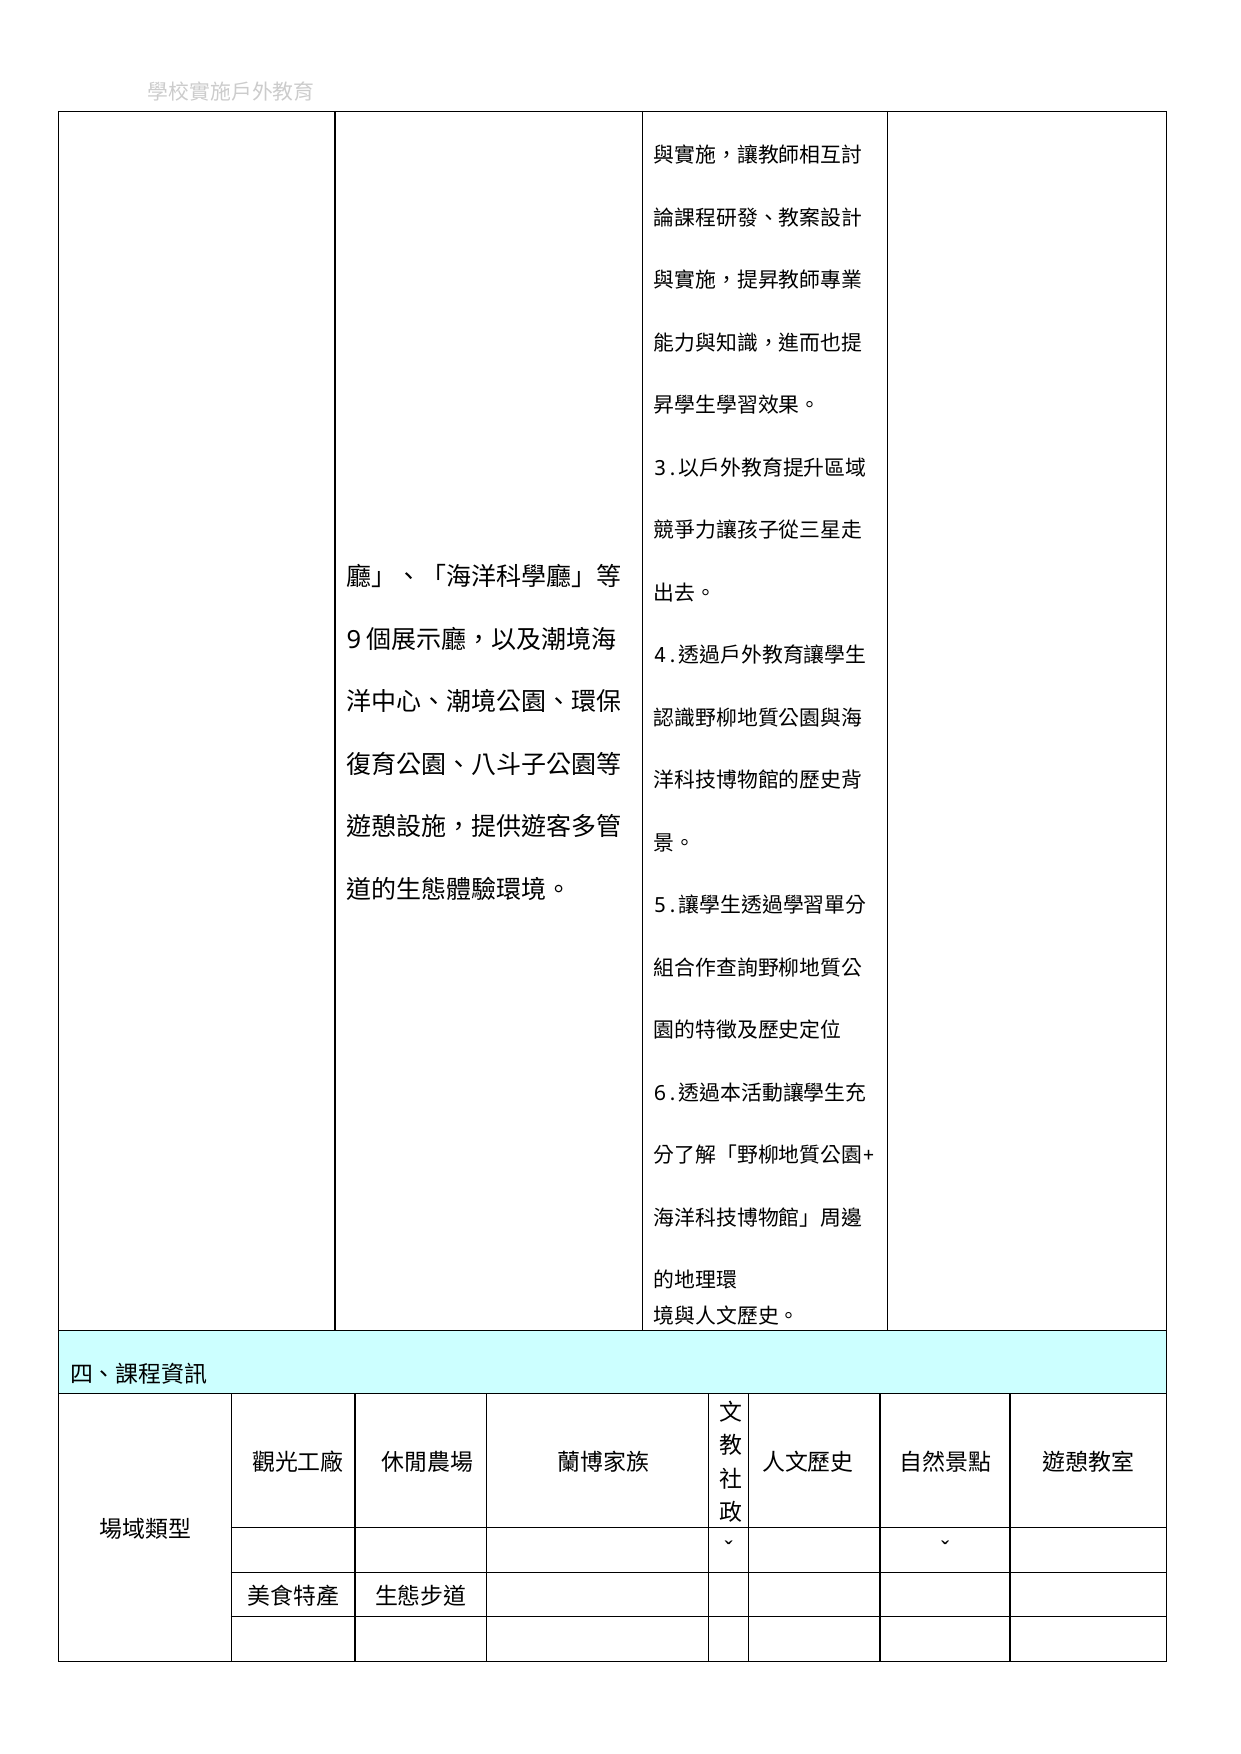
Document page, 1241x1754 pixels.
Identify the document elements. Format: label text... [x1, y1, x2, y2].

table_cell 自然景點 [881, 1394, 1009, 1527]
table_cell ˇ [881, 1528, 1009, 1572]
table_cell [356, 1617, 486, 1661]
table_cell [881, 1617, 1009, 1661]
table_cell [232, 1528, 354, 1572]
table_cell 觀光工廠 [232, 1394, 354, 1527]
table_cell ˇ [709, 1528, 748, 1572]
table_cell 與實施，讓教師相互討論課程研發、教案設計與實施，提昇教師專業能力與知識，進而也提昇學生學習效果。 3.以戶外教育提升區域競爭力讓孩子從三星走出去。 4.透過戶外教育讓學生認識野柳地質公園與海洋科技博物館的歷史背景。 5.讓學生透過學習單分組合作查詢野柳地質公園的特徵及歷史定位 6.透過本活動讓學生充分了解「野柳地質公園+海洋科技博物館」周邊的地理環 境與人文歷史。 [643, 112, 887, 1329]
table_cell 休閒農場 [356, 1394, 486, 1527]
table_cell 生態步道 [356, 1573, 486, 1616]
table_cell [487, 1573, 708, 1616]
table_cell [1011, 1573, 1166, 1616]
table_cell [749, 1617, 879, 1661]
table_cell 遊憩教室 [1011, 1394, 1166, 1527]
table_cell [1011, 1617, 1166, 1661]
table_cell [487, 1528, 708, 1572]
table_cell 文教社政 [709, 1394, 748, 1527]
table_cell [888, 112, 1166, 1329]
table_cell [356, 1528, 486, 1572]
table_cell 人文歷史 [749, 1394, 879, 1527]
table_cell [709, 1617, 748, 1661]
table_cell [59, 112, 334, 1329]
table_cell 廳」、「海洋科學廳」等9個展示廳，以及潮境海洋中心、潮境公園、環保復育公園、八斗子公園等遊憩設施，提供遊客多管道的生態體驗環境。 [336, 112, 642, 1329]
table_cell [749, 1573, 879, 1616]
table_cell 蘭博家族 [487, 1394, 708, 1527]
table_cell 四、課程資訊 [59, 1331, 1166, 1393]
table_cell [709, 1573, 748, 1616]
table_cell 美食特產 [232, 1573, 354, 1616]
table_cell [232, 1617, 354, 1661]
table_cell [1011, 1528, 1166, 1572]
table_cell [487, 1617, 708, 1661]
table_cell [881, 1573, 1009, 1616]
table_cell [749, 1528, 879, 1572]
table_cell 場域類型 [59, 1394, 231, 1661]
